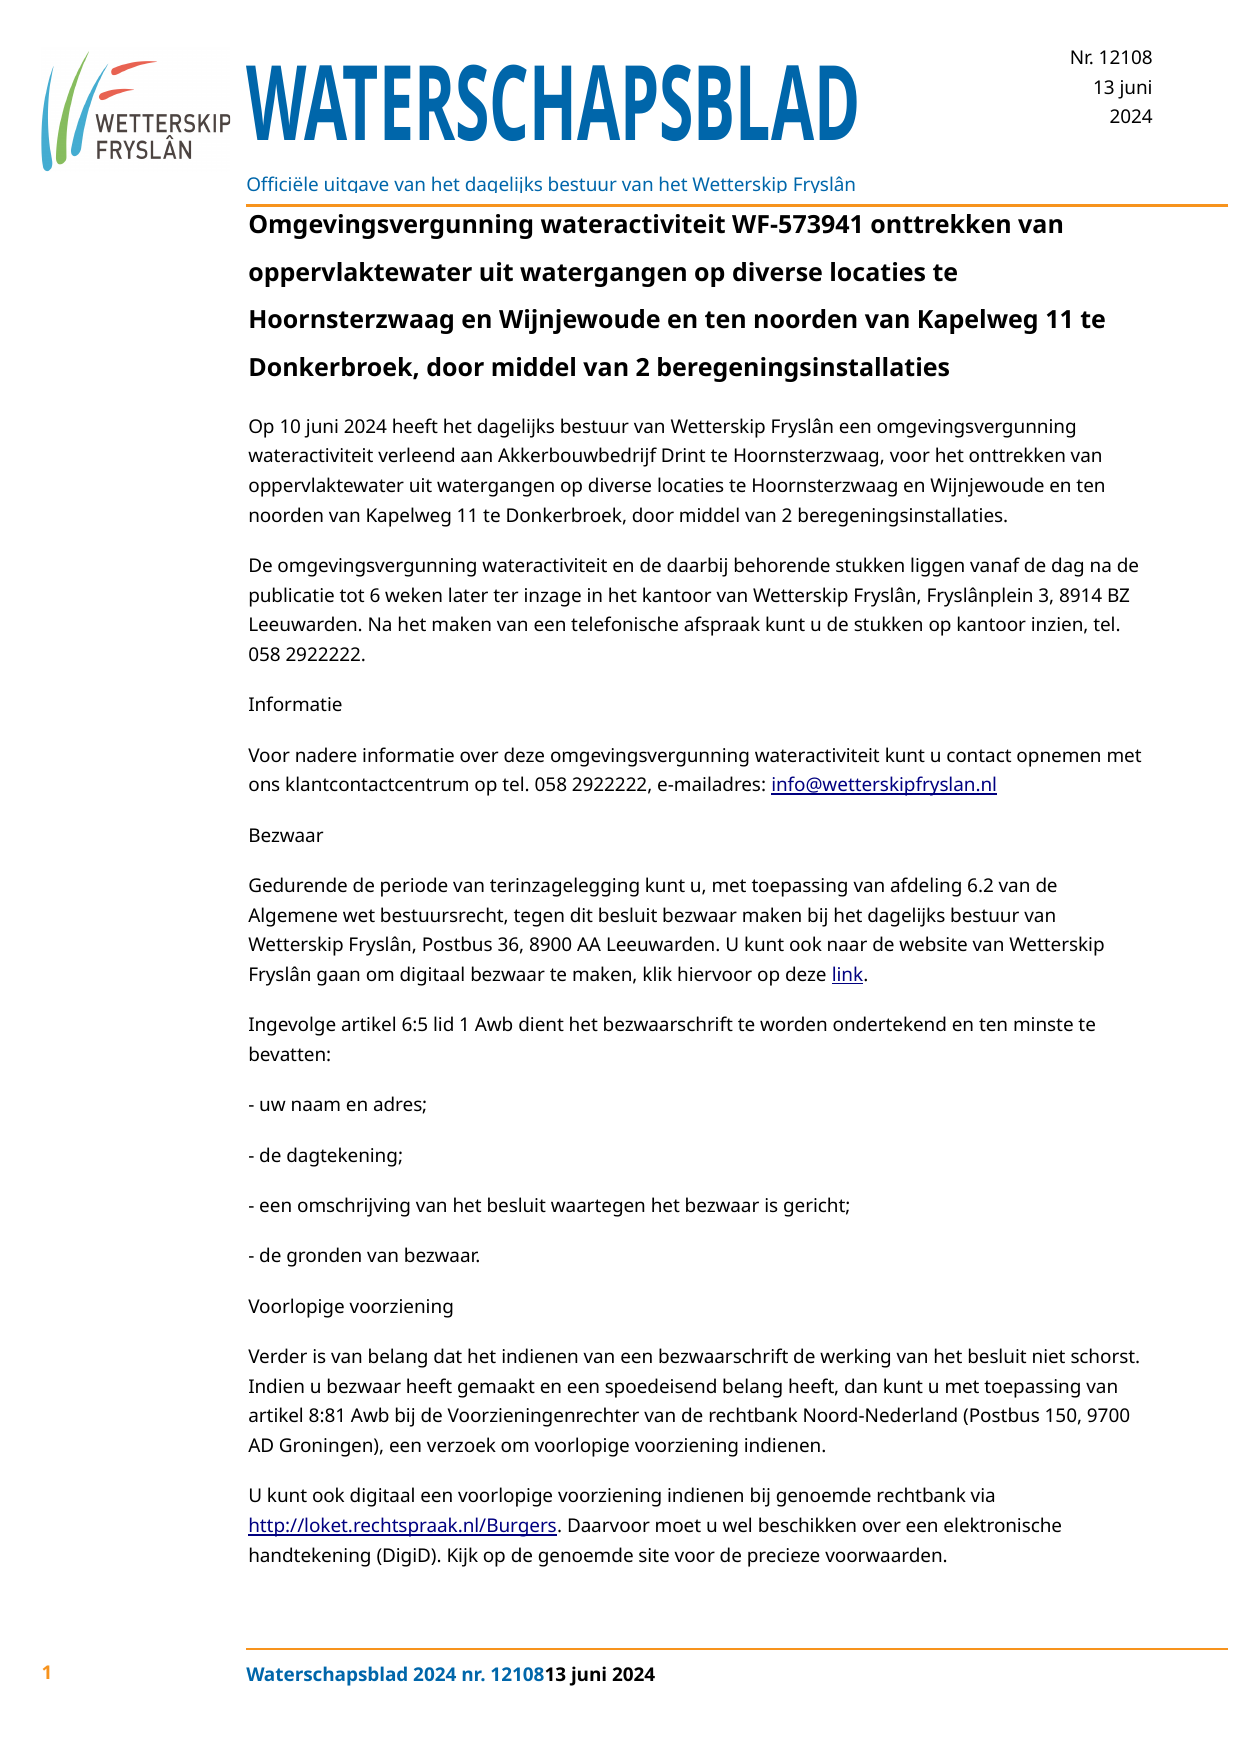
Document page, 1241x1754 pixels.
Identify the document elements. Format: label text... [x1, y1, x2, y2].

text Gedurende de periode van terinzagelegging kunt u, met toepassing van afdeling 6.2 van de Algemene wet bestuursrecht, tegen dit besluit bezwaar maken bij het dagelijks bestuur van Wetterskip Fryslân, Postbus 36, 8900 AA Leeuwarden. U kunt ook naar de website van Wetterskip Fryslân gaan om digitaal bezwaar te maken, klik hiervoor op deze link. [248, 872, 1152, 987]
text Verder is van belang dat het indienen van een bezwaarschrift de werking van het besluit niet schorst. Indien u bezwaar heeft gemaakt en een spoedeisend belang heeft, dan kunt u met toepassing van artikel 8:81 Awb bij de Voorzieningenrechter van de rechtbank Noord-Nederland (Postbus 150, 9700 AD Groningen), een verzoek om voorlopige voorziening indienen. [248, 1343, 1152, 1458]
text - uw naam en adres; [248, 1091, 1152, 1117]
text Ingevolge artikel 6:5 lid 1 Awb dient het bezwaarschrift te worden ondertekend en ten minste te bevatten: [248, 1011, 1152, 1067]
text Op 10 juni 2024 heeft het dagelijks bestuur van Wetterskip Fryslân een omgevingsvergunning wateractiviteit verleend aan Akkerbouwbedrijf Drint te Hoornsterzwaag, voor het onttrekken van oppervlaktewater uit watergangen op diverse locaties te Hoornsterzwaag en Wijnjewoude en ten noorden van Kapelweg 11 te Donkerbroek, door middel van 2 beregeningsinstallaties. [248, 413, 1152, 528]
picture [41, 47, 231, 172]
text - de dagtekening; [248, 1142, 1152, 1168]
text Omgevingsvergunning wateractiviteit WF-573941 onttrekken van oppervlaktewater uit watergangen op diverse locaties te Hoornsterzwaag en Wijnjewoude en ten noorden van Kapelweg 11 te Donkerbroek, door middel van 2 beregeningsinstallaties [248, 207, 1152, 384]
text Informatie [248, 691, 1152, 717]
text - de gronden van bezwaar. [248, 1243, 1152, 1268]
text U kunt ook digitaal een voorlopige voorziening indienen bij genoemde rechtbank via http://loket.rechtspraak.nl/Burgers. Daarvoor moet u wel beschikken over een elektronische handtekening (DigiD). Kijk op de genoemde site voor de precieze voorwaarden. [248, 1483, 1152, 1568]
text Voorlopige voorziening [248, 1293, 1152, 1319]
text Voor nadere informatie over deze omgevingsvergunning wateractiviteit kunt u contact opnemen met ons klantcontactcentrum op tel. 058 2922222, e-mailadres: info@wetterskipfryslan.nl [248, 742, 1152, 797]
text - een omschrijving van het besluit waartegen het bezwaar is gericht; [248, 1192, 1152, 1218]
text De omgevingsvergunning wateractiviteit en de daarbij behorende stukken liggen vanaf de dag na de publicatie tot 6 weken later ter inzage in het kantoor van Wetterskip Fryslân, Fryslânplein 3, 8914 BZ Leeuwarden. Na het maken van een telefonische afspraak kunt u de stukken op kantoor inzien, tel. 058 2922222. [248, 552, 1152, 667]
text Bezwaar [248, 822, 1152, 848]
